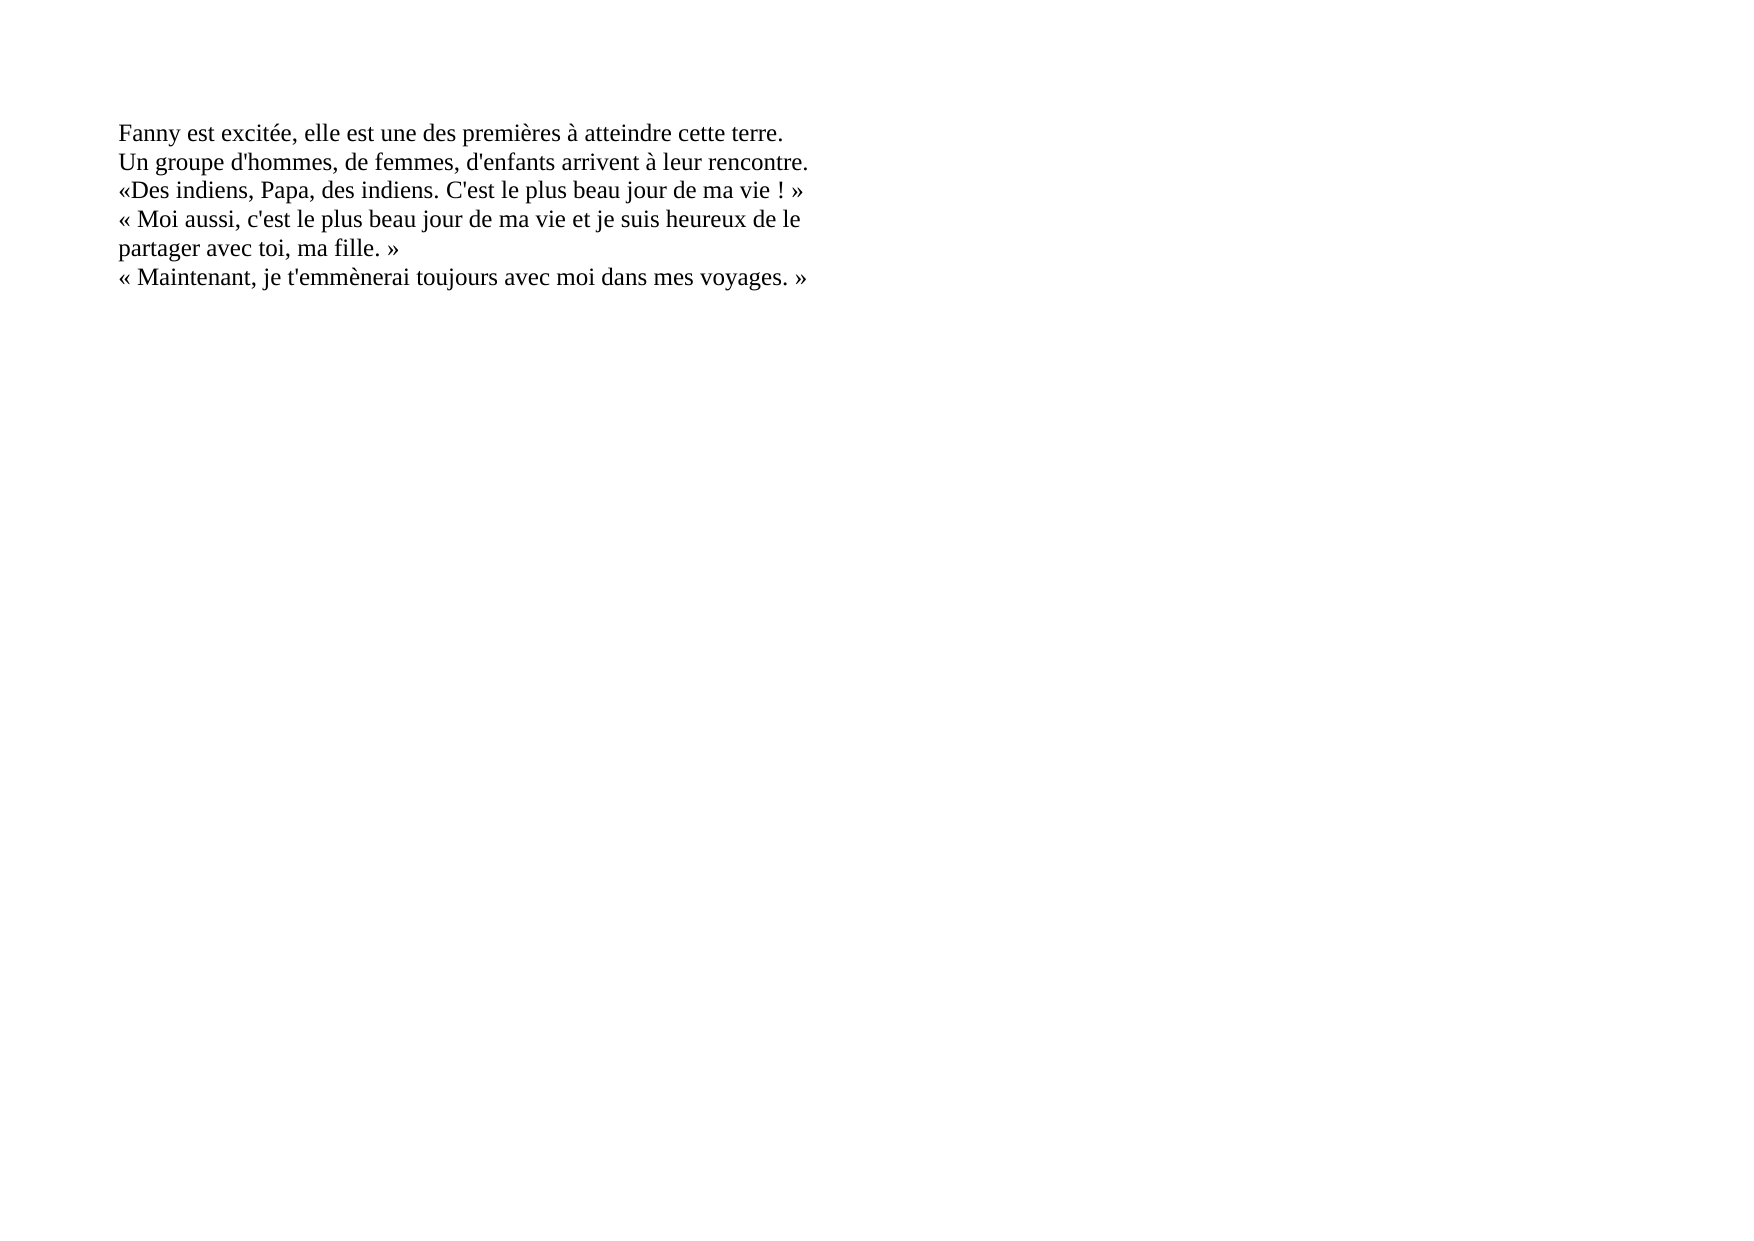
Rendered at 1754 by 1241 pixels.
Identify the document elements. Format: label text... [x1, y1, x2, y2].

text «Des indiens, Papa, des indiens. C'est le plus beau jour de ma vie ! » [118, 176, 877, 204]
text Fanny est excitée, elle est une des premières à atteindre cette terre. [118, 118, 877, 147]
text « Maintenant, je t'emmènerai toujours avec moi dans mes voyages. » [118, 262, 877, 291]
text « Moi aussi, c'est le plus beau jour de ma vie et je suis heureux de le partager avec toi, ma fille. » [118, 204, 877, 262]
text Un groupe d'hommes, de femmes, d'enfants arrivent à leur rencontre. [118, 147, 877, 176]
